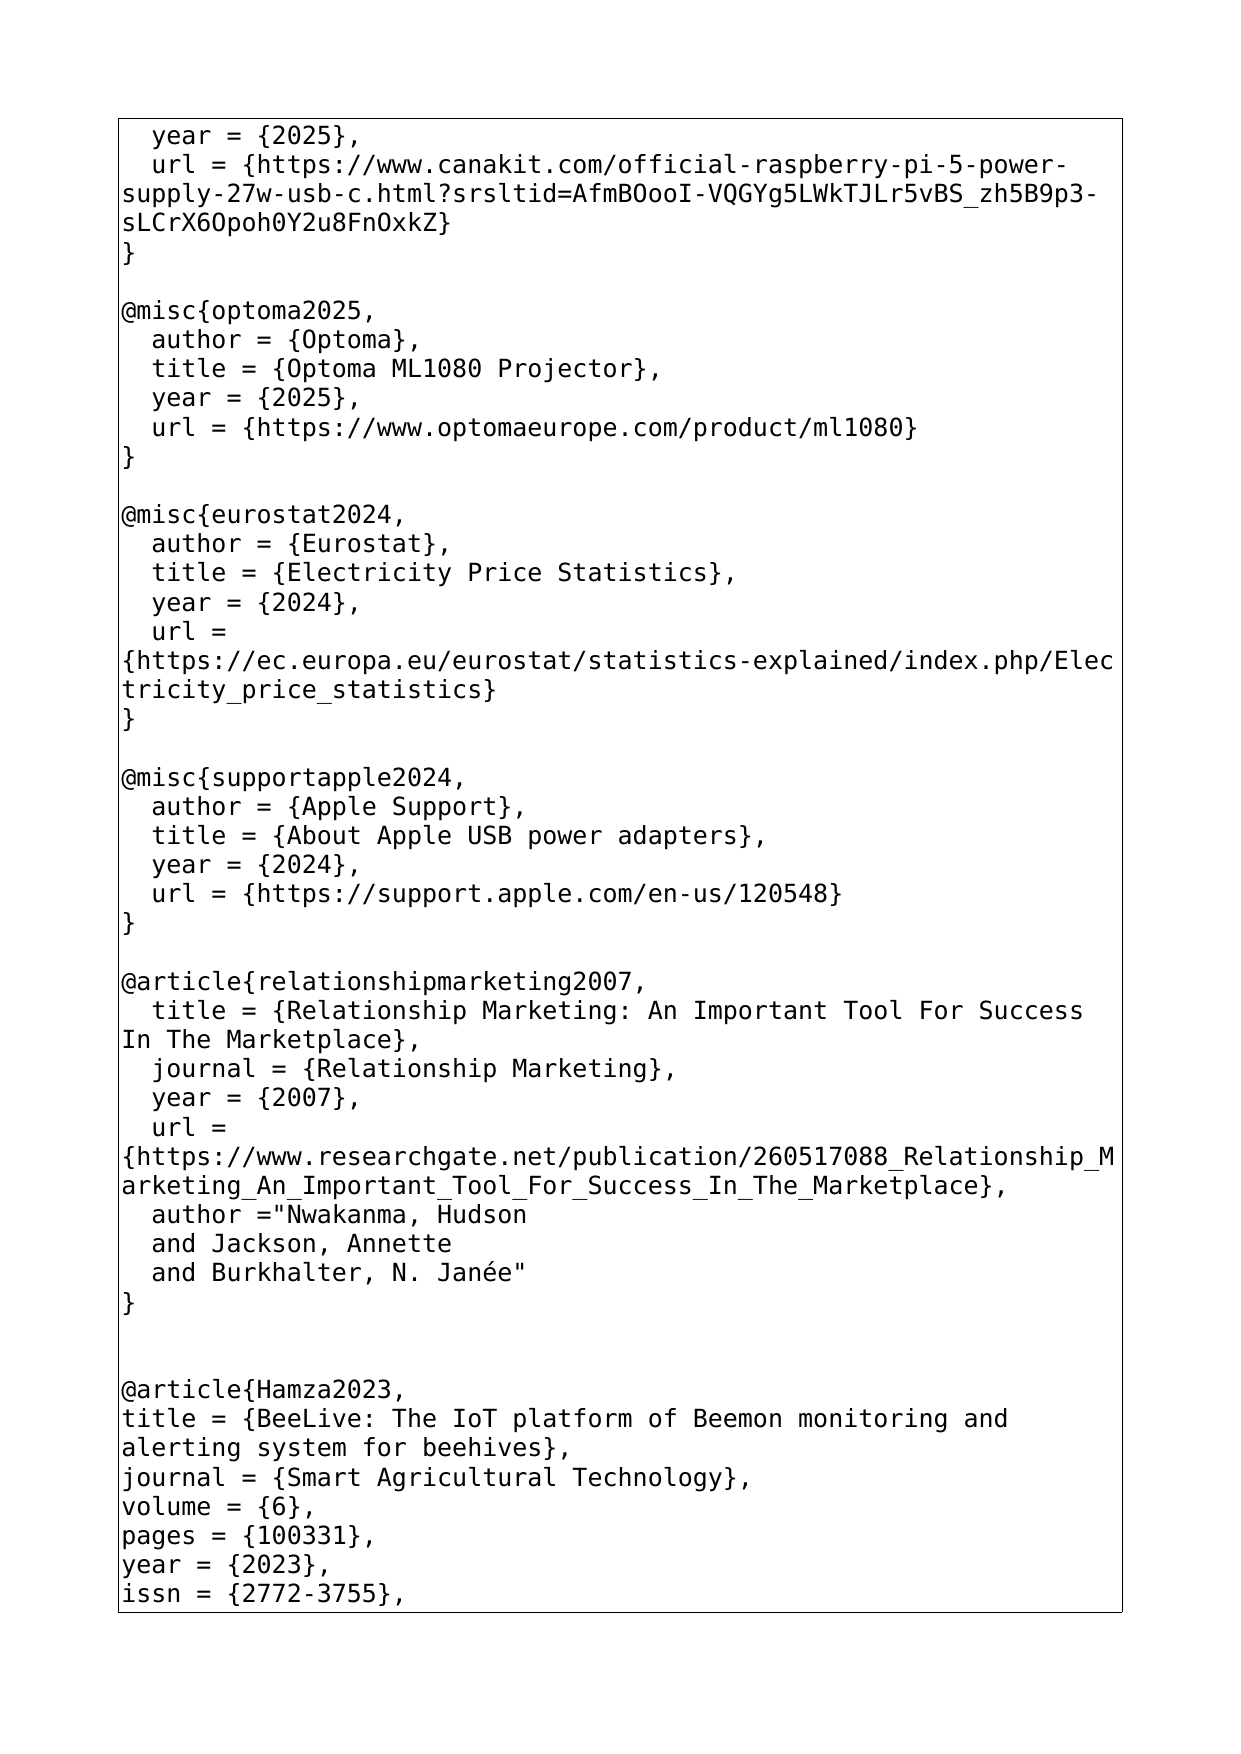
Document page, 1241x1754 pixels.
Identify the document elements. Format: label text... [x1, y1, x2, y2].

table_header year = {2025}, url = {https://www.canakit.com/official-raspberry-pi-5-power-supply-27w-usb-c.html?srsltid=AfmBOooI-VQGYg5LWkTJLr5vBS_zh5B9p3-sLCrX6Opoh0Y2u8FnOxkZ} } @misc{optoma2025, author = {Optoma}, title = {Optoma ML1080 Projector}, year = {2025}, url = {https://www.optomaeurope.com/product/ml1080} } @misc{eurostat2024, author = {Eurostat}, title = {Electricity Price Statistics}, year = {2024}, url = {https://ec.europa.eu/eurostat/statistics-explained/index.php/Electricity_price_statistics} } @misc{supportapple2024, author = {Apple Support}, title = {About Apple USB power adapters}, year = {2024}, url = {https://support.apple.com/en-us/120548} } @article{relationshipmarketing2007, title = {Relationship Marketing: An Important Tool For Success In The Marketplace}, journal = {Relationship Marketing}, year = {2007}, url = {https://www.researchgate.net/publication/260517088_Relationship_Marketing_An_Important_Tool_For_Success_In_The_Marketplace}, author ="Nwakanma, Hudson and Jackson, Annette and Burkhalter, N. Janée" } @article{Hamza2023, title = {BeeLive: The IoT platform of Beemon monitoring and alerting system for beehives}, journal = {Smart Agricultural Technology}, volume = {6}, pages = {100331}, year = {2023}, issn = {2772-3755}, [119, 119, 1122, 1612]
